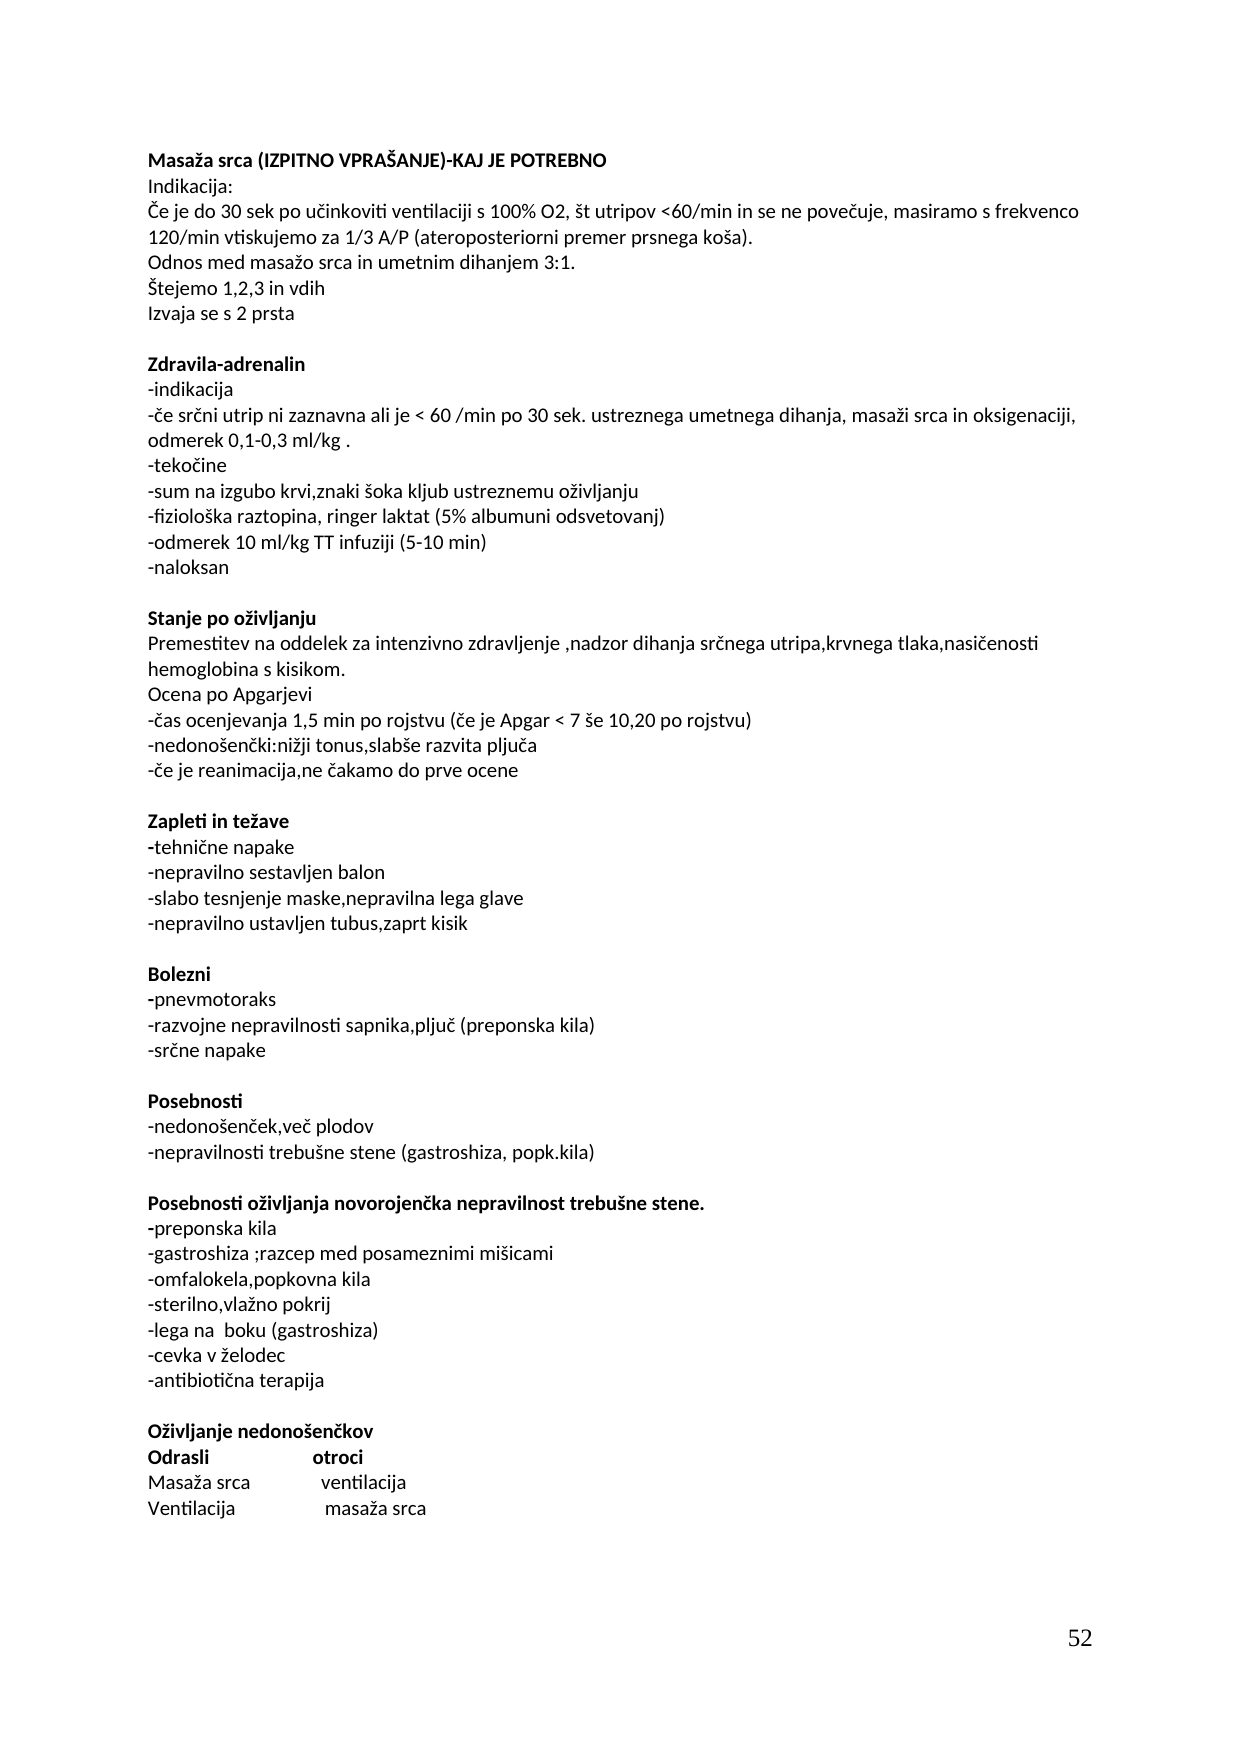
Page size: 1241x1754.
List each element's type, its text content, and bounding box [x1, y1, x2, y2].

text -indikacija [148, 376, 1092, 402]
text Masaža srca ventilacija [148, 1469, 1092, 1495]
text -lega na boku (gastroshiza) [148, 1317, 1092, 1342]
text -slabo tesnjenje maske,nepravilna lega glave [148, 885, 1092, 910]
text Posebnosti oživljanja novorojenčka nepravilnost trebušne stene. [148, 1190, 1092, 1215]
text -sum na izgubo krvi,znaki šoka kljub ustreznemu oživljanju [148, 478, 1092, 503]
text -razvojne nepravilnosti sapnika,pljuč (preponska kila) [148, 1012, 1092, 1037]
text Stanje po oživljanju [148, 605, 1092, 631]
text -nepravilno sestavljen balon [148, 859, 1092, 885]
text -antibiotična terapija [148, 1368, 1092, 1393]
text -nedonošenčki:nižji tonus,slabše razvita pljuča [148, 732, 1092, 758]
text -preponska kila [148, 1215, 1092, 1241]
text -tekočine [148, 453, 1092, 478]
text -če je reanimacija,ne čakamo do prve ocene [148, 758, 1092, 783]
text Odrasli otroci [148, 1444, 1092, 1469]
text Ventilacija masaža srca [148, 1495, 1092, 1520]
text -če srčni utrip ni zaznavna ali je < 60 /min po 30 sek. ustreznega umetnega dihanja, masaži srca in oksigenaciji, odmerek 0,1-0,3 ml/kg . [148, 402, 1092, 453]
text -pnevmotoraks [148, 986, 1092, 1012]
text Ocena po Apgarjevi [148, 681, 1092, 707]
text Izvaja se s 2 prsta [148, 300, 1092, 326]
text -nedonošenček,več plodov [148, 1113, 1092, 1139]
text -čas ocenjevanja 1,5 min po rojstvu (če je Apgar < 7 še 10,20 po rojstvu) [148, 707, 1092, 732]
text -sterilno,vlažno pokrij [148, 1291, 1092, 1317]
text Masaža srca (IZPITNO VPRAŠANJE)-KAJ JE POTREBNO [148, 148, 1092, 173]
text -odmerek 10 ml/kg TT infuziji (5-10 min) [148, 529, 1092, 554]
text -naloksan [148, 554, 1092, 580]
text Bolezni [148, 961, 1092, 986]
text Odnos med masažo srca in umetnim dihanjem 3:1. [148, 249, 1092, 275]
text -cevka v želodec [148, 1342, 1092, 1368]
text -gastroshiza ;razcep med posameznimi mišicami [148, 1241, 1092, 1266]
text -tehnične napake [148, 834, 1092, 859]
text Indikacija: [148, 173, 1092, 198]
text -nepravilno ustavljen tubus,zaprt kisik [148, 910, 1092, 936]
text -nepravilnosti trebušne stene (gastroshiza, popk.kila) [148, 1139, 1092, 1164]
text Zdravila-adrenalin [148, 351, 1092, 376]
text Zapleti in težave [148, 808, 1092, 834]
text Premestitev na oddelek za intenzivno zdravljenje ,nadzor dihanja srčnega utripa,krvnega tlaka,nasičenosti hemoglobina s kisikom. [148, 631, 1092, 681]
text -srčne napake [148, 1037, 1092, 1063]
text Če je do 30 sek po učinkoviti ventilaciji s 100% O2, št utripov <60/min in se ne povečuje, masiramo s frekvenco 120/min vtiskujemo za 1/3 A/P (ateroposteriorni premer prsnega koša). [148, 198, 1092, 249]
text -omfalokela,popkovna kila [148, 1266, 1092, 1291]
text Štejemo 1,2,3 in vdih [148, 275, 1092, 300]
text Posebnosti [148, 1088, 1092, 1113]
text -fiziološka raztopina, ringer laktat (5% albumuni odsvetovanj) [148, 503, 1092, 529]
text Oživljanje nedonošenčkov [148, 1418, 1092, 1444]
